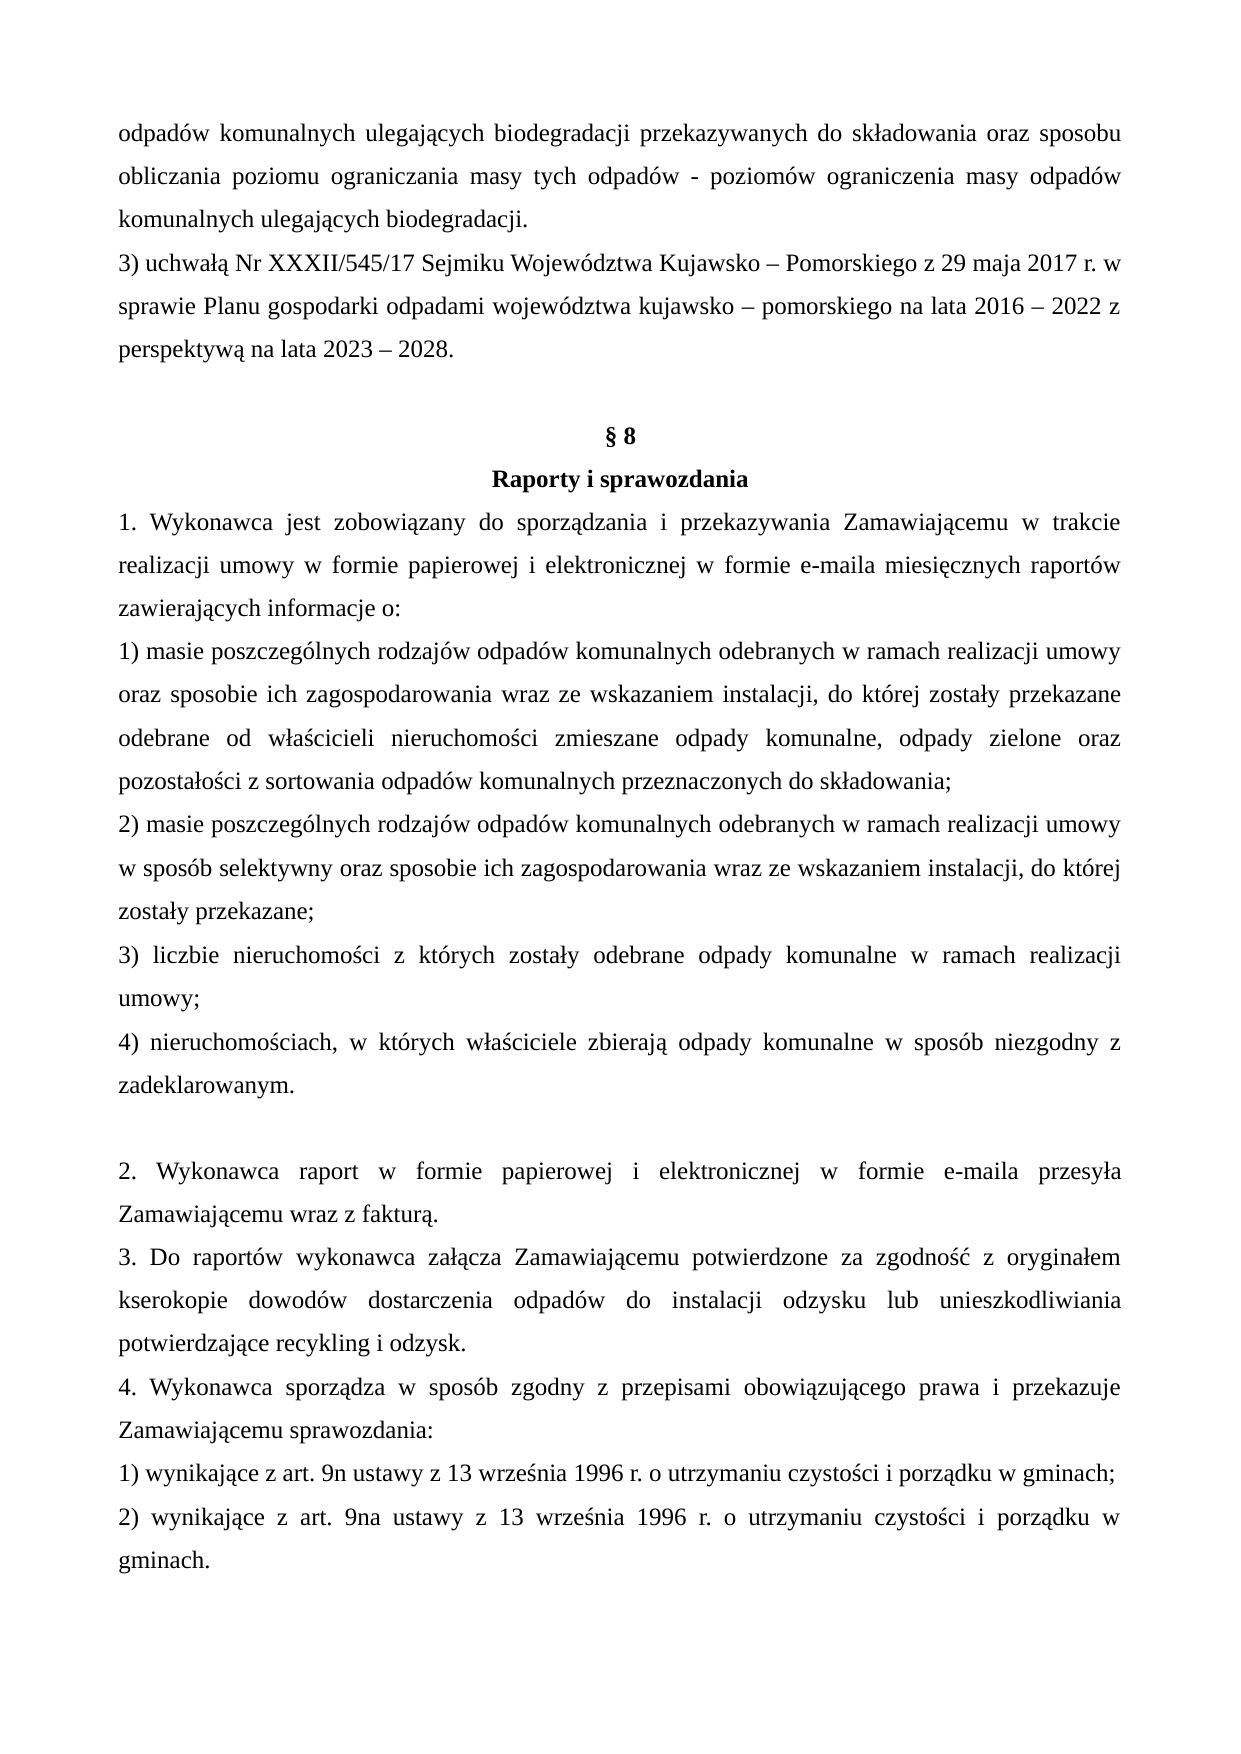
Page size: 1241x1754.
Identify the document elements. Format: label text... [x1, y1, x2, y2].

text odpadów komunalnych ulegających biodegradacji przekazywanych do składowania oraz sposobu obliczania poziomu ograniczania masy tych odpadów - poziomów ograniczenia masy odpadów komunalnych ulegających biodegradacji. [118, 118, 1122, 233]
text 1. Wykonawca jest zobowiązany do sporządzania i przekazywania Zamawiającemu w trakcie realizacji umowy w formie papierowej i elektronicznej w formie e-maila miesięcznych raportów zawierających informacje o: [118, 507, 1122, 622]
text Raporty i sprawozdania [118, 464, 1122, 493]
text 2) wynikające z art. 9na ustawy z 13 września 1996 r. o utrzymaniu czystości i porządku w gminach. [118, 1502, 1122, 1574]
text 2) masie poszczególnych rodzajów odpadów komunalnych odebranych w ramach realizacji umowy w sposób selektywny oraz sposobie ich zagospodarowania wraz ze wskazaniem instalacji, do której zostały przekazane; [118, 809, 1122, 924]
text 3) uchwałą Nr XXXII/545/17 Sejmiku Województwa Kujawsko – Pomorskiego z 29 maja 2017 r. w sprawie Planu gospodarki odpadami województwa kujawsko – pomorskiego na lata 2016 – 2022 z perspektywą na lata 2023 – 2028. [118, 248, 1122, 363]
text 1) wynikające z art. 9n ustawy z 13 września 1996 r. o utrzymaniu czystości i porządku w gminach; [118, 1458, 1122, 1487]
text 4) nieruchomościach, w których właściciele zbierają odpady komunalne w sposób niezgodny z zadeklarowanym. [118, 1027, 1122, 1098]
text 3. Do raportów wykonawca załącza Zamawiającemu potwierdzone za zgodność z oryginałem kserokopie dowodów dostarczenia odpadów do instalacji odzysku lub unieszkodliwiania potwierdzające recykling i odzysk. [118, 1242, 1122, 1357]
text 2. Wykonawca raport w formie papierowej i elektronicznej w formie e-maila przesyła Zamawiającemu wraz z fakturą. [118, 1156, 1122, 1228]
text 3) liczbie nieruchomości z których zostały odebrane odpady komunalne w ramach realizacji umowy; [118, 940, 1122, 1012]
text § 8 [118, 421, 1122, 449]
text 4. Wykonawca sporządza w sposób zgodny z przepisami obowiązującego prawa i przekazuje Zamawiającemu sprawozdania: [118, 1372, 1122, 1443]
text 1) masie poszczególnych rodzajów odpadów komunalnych odebranych w ramach realizacji umowy oraz sposobie ich zagospodarowania wraz ze wskazaniem instalacji, do której zostały przekazane odebrane od właścicieli nieruchomości zmieszane odpady komunalne, odpady zielone oraz pozostałości z sortowania odpadów komunalnych przeznaczonych do składowania; [118, 636, 1122, 794]
